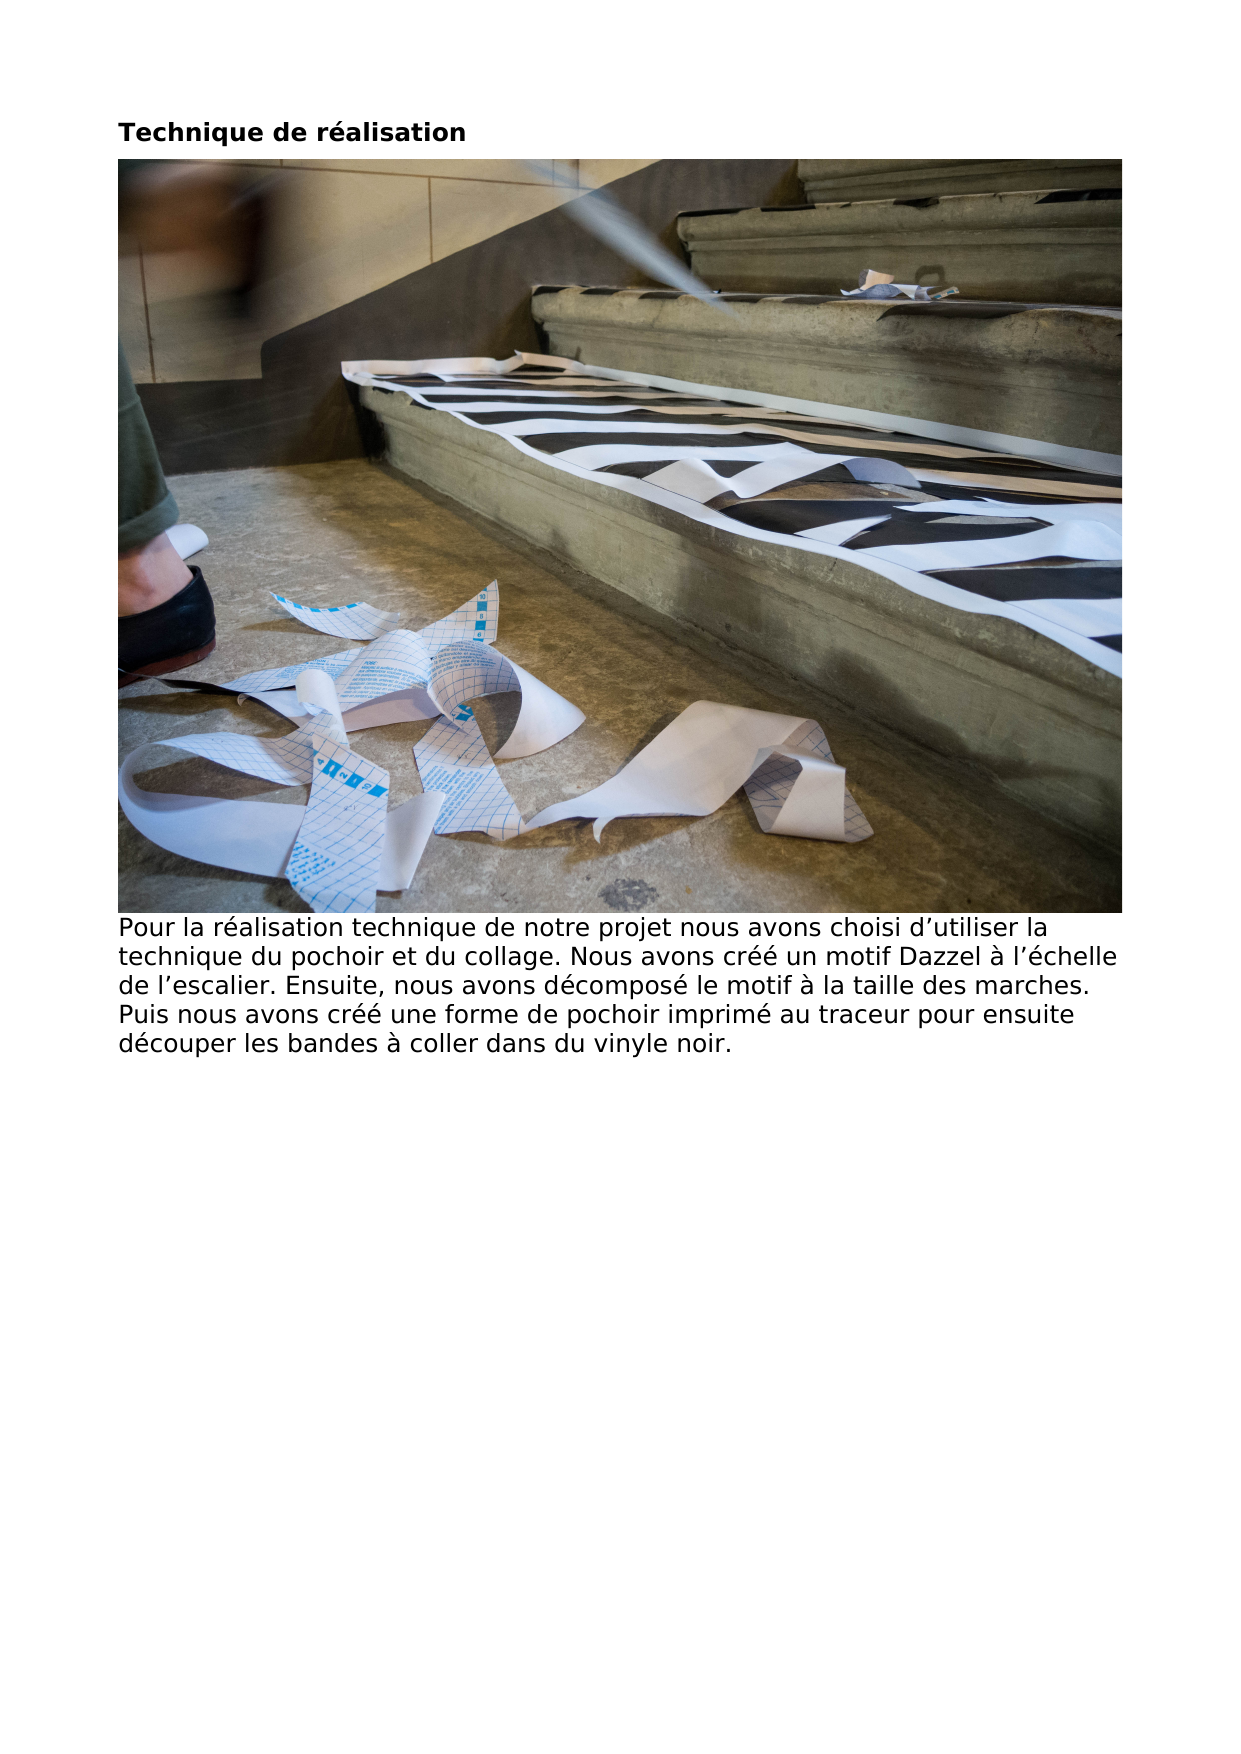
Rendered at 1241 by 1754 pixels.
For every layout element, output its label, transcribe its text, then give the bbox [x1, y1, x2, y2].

picture [118, 159, 1123, 913]
subtitle Technique de réalisation [118, 118, 1122, 147]
text Pour la réalisation technique de notre projet nous avons choisi d’utiliser la technique du pochoir et du collage. Nous avons créé un motif Dazzel à l’échelle de l’escalier. Ensuite, nous avons décomposé le motif à la taille des marches. Puis nous avons créé une forme de pochoir imprimé au traceur pour ensuite découper les bandes à coller dans du vinyle noir. [118, 913, 1122, 1058]
